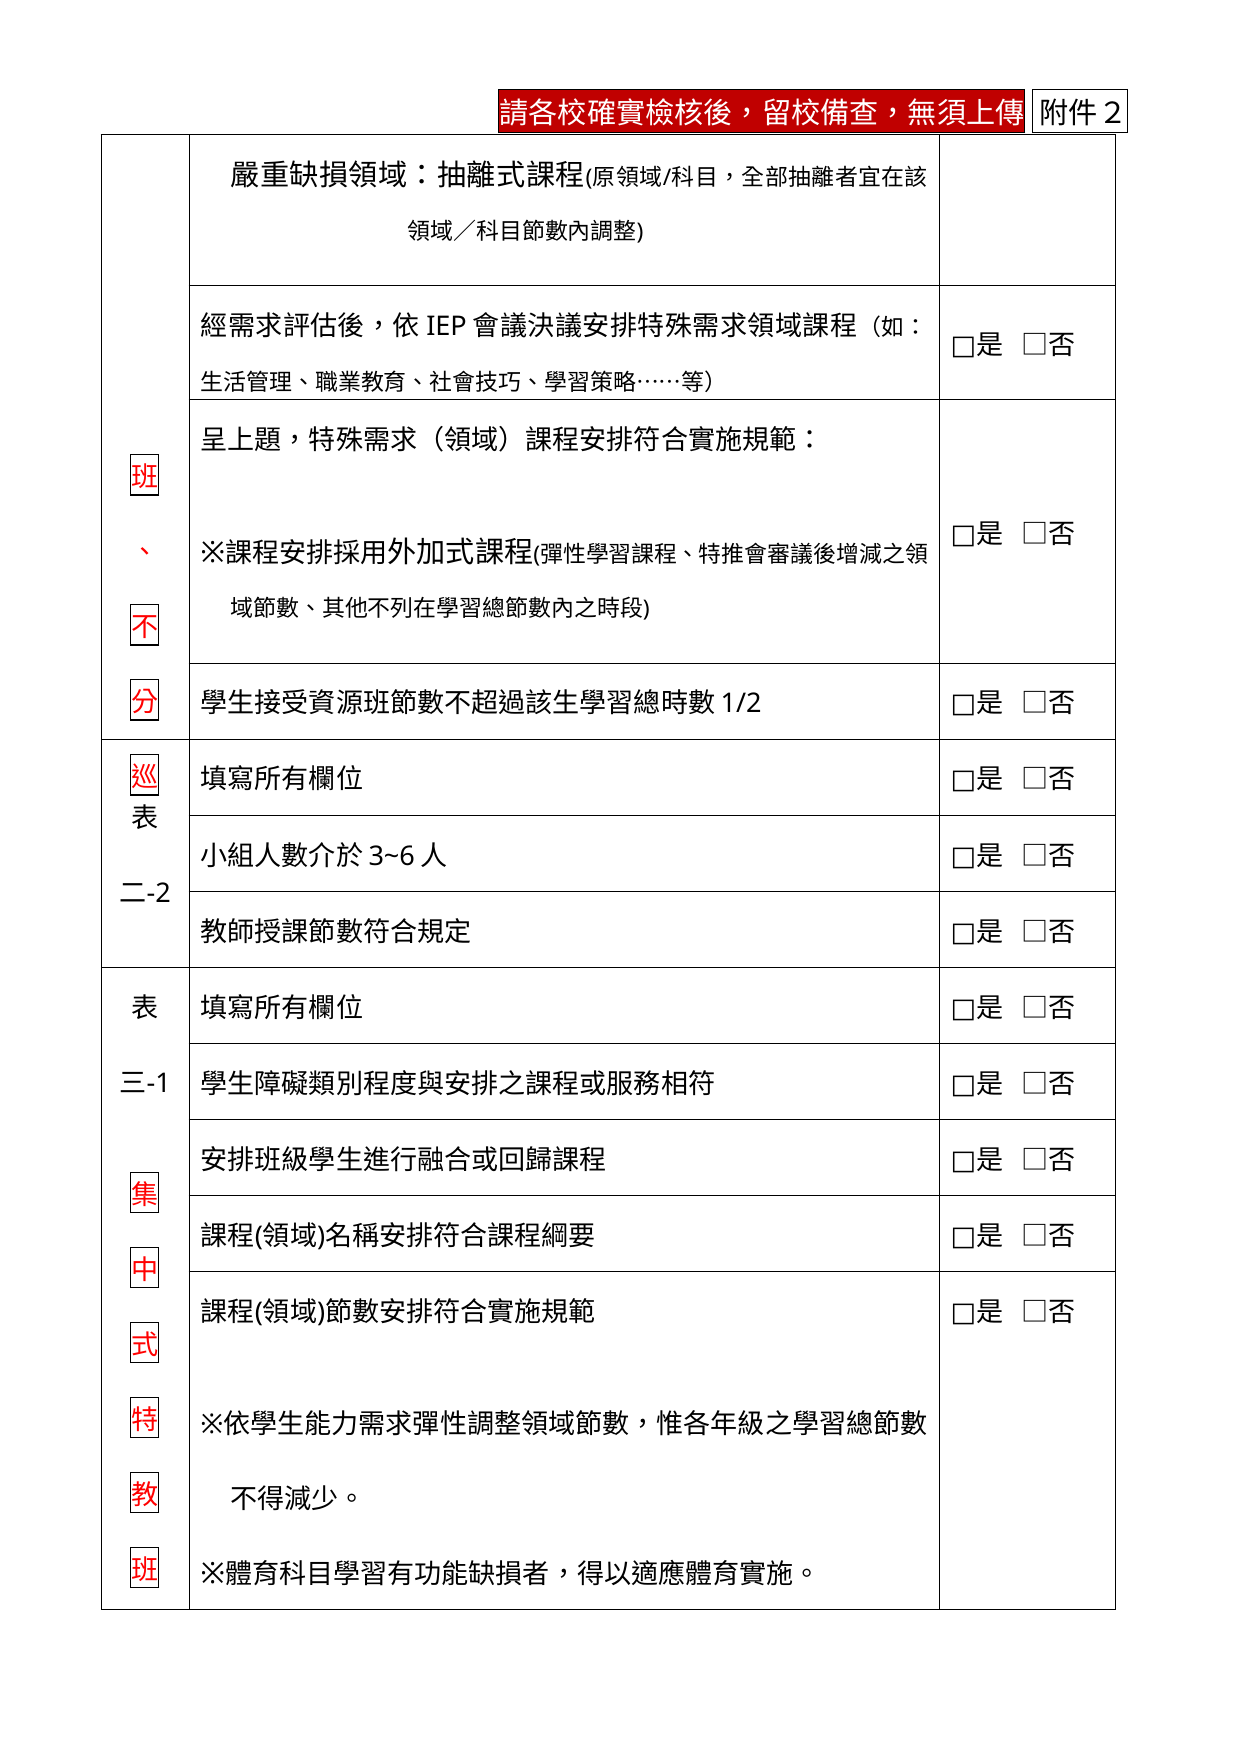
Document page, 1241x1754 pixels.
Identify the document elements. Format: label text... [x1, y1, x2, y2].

table_cell □是 □否 [940, 1120, 1115, 1195]
table_cell □是 □否 [940, 664, 1115, 738]
table_cell 小組人數介於3~6人 [190, 816, 939, 891]
table_cell [940, 135, 1115, 285]
table_cell 呈上題，特殊需求（領域）課程安排符合實施規範： ※課程安排採用外加式課程(彈性學習課程、特推會審議後增減之領域節數、其他不列在學習總節數內之時段) [190, 400, 939, 662]
table_cell 表 三-1 集 中 式 特 教 班 [102, 968, 189, 1609]
table_cell 填寫所有欄位 [190, 740, 939, 814]
table_cell 安排班級學生進行融合或回歸課程 [190, 1120, 939, 1195]
table_cell □是 □否 [940, 286, 1115, 399]
table_cell 課程(領域)名稱安排符合課程綱要 [190, 1196, 939, 1271]
table_cell 填寫所有欄位 [190, 968, 939, 1043]
table_cell □是 □否 [940, 892, 1115, 967]
table_cell 經需求評估後，依IEP會議決議安排特殊需求領域課程（如：生活管理、職業教育、社會技巧、學習策略……等） [190, 286, 939, 399]
table_cell □是 □否 [940, 816, 1115, 891]
table_cell 學生接受資源班節數不超過該生學習總時數1/2 [190, 664, 939, 738]
table_cell 教師授課節數符合規定 [190, 892, 939, 967]
table_cell 課程(領域)節數安排符合實施規範 ※依學生能力需求彈性調整領域節數，惟各年級之學習總節數不得減少。 ※體育科目學習有功能缺損者，得以適應體育實施。 [190, 1272, 939, 1609]
table_cell □是 □否 [940, 968, 1115, 1043]
table_cell 表 二-1 普 通 班 、 資 源 班 、 不 分 巡 [102, 135, 189, 738]
table_cell □是 □否 [940, 1272, 1115, 1609]
table_cell □是 □否 [940, 740, 1115, 814]
table_cell □是 □否 [940, 1196, 1115, 1271]
table_cell □是 □否 [940, 400, 1115, 662]
table_cell 表 二-2 [102, 740, 189, 967]
table_cell 嚴重缺損領域：抽離式課程(原領域/科目，全部抽離者宜在該領域／科目節數內調整) [190, 135, 939, 285]
table_cell □是 □否 [940, 1044, 1115, 1119]
table_cell 學生障礙類別程度與安排之課程或服務相符 [190, 1044, 939, 1119]
